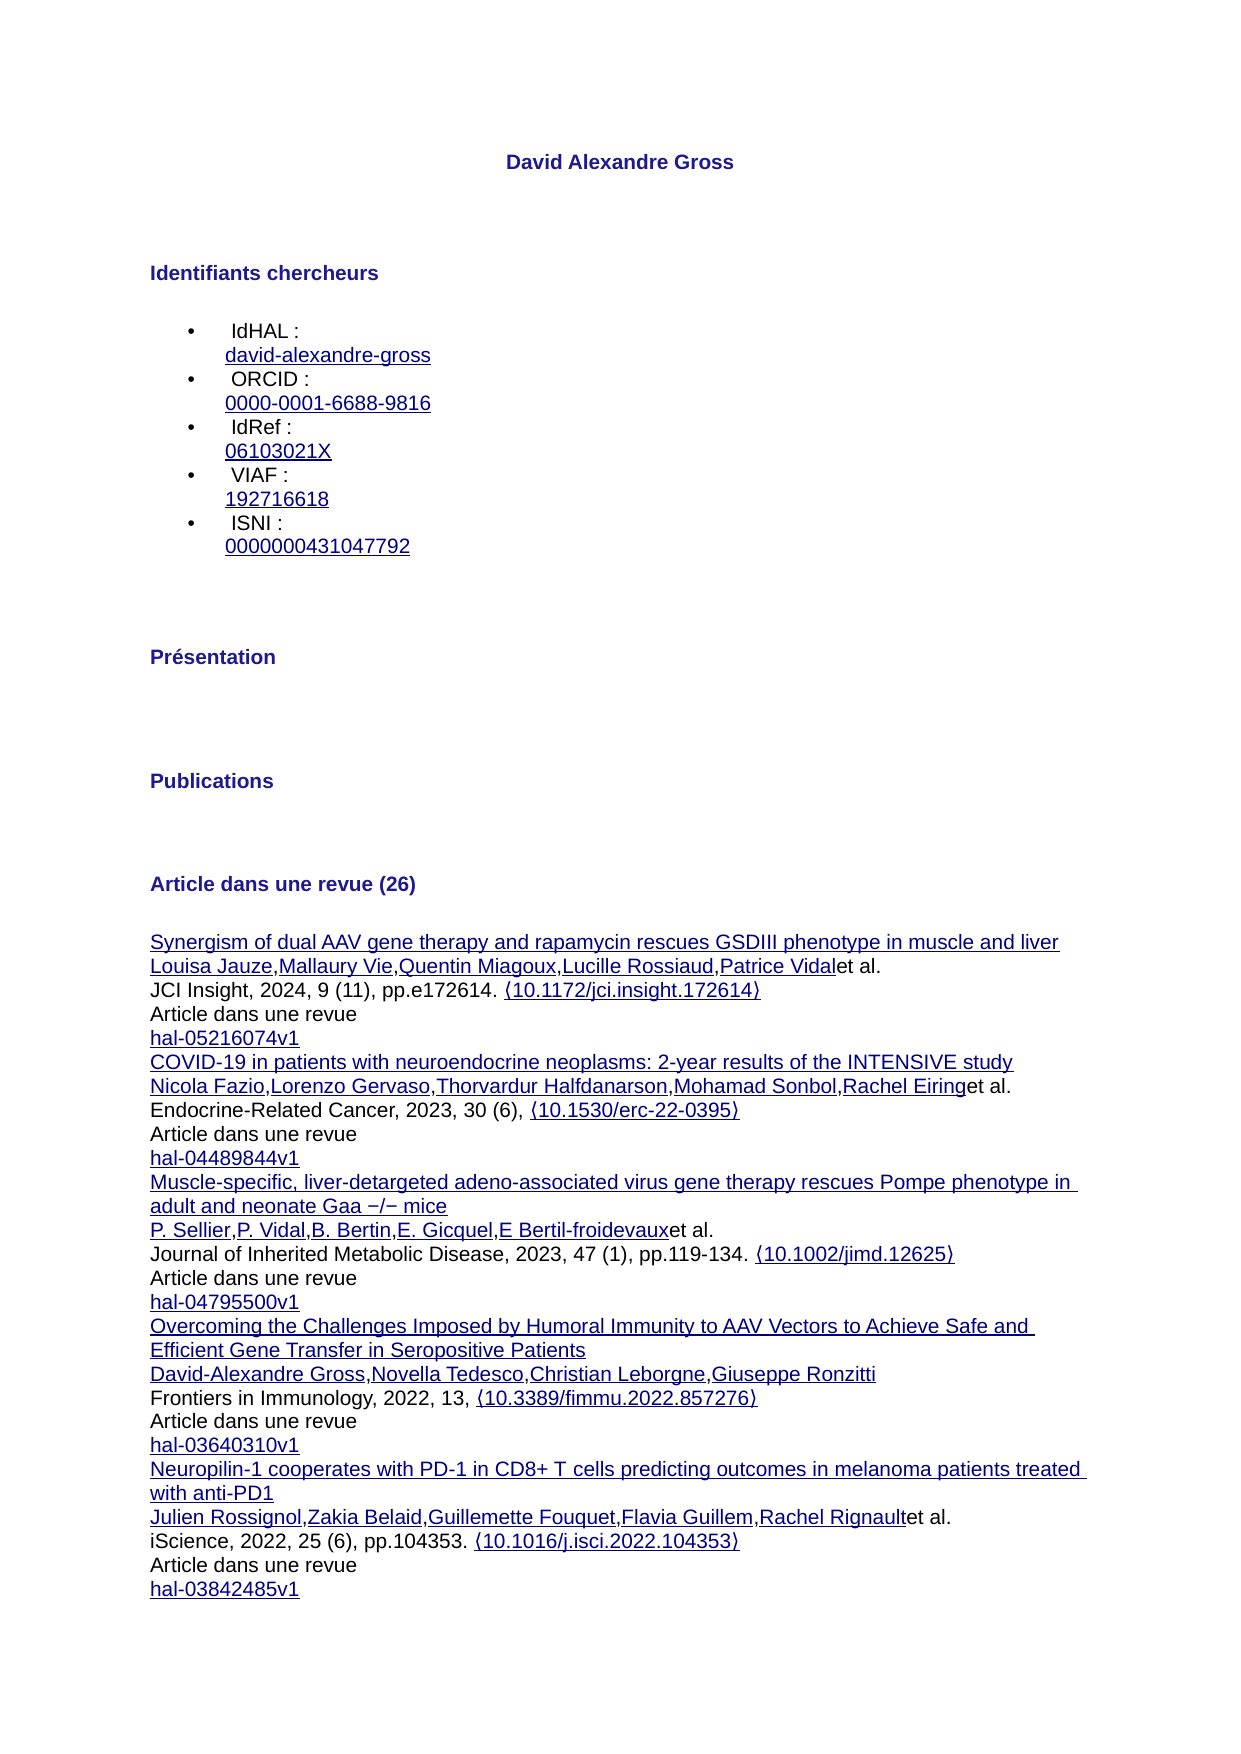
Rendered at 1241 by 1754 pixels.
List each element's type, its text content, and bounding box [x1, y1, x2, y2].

subtitle Présentation [150, 645, 1090, 669]
list 0000-0001-6688-9816 [187, 391, 1090, 414]
list 0000000431047792 [187, 534, 1090, 558]
subtitle Article dans une revue (26) [150, 872, 1090, 896]
subtitle Identifiants chercheurs [150, 260, 1090, 284]
list david-alexandre-gross [187, 343, 1090, 367]
table_cell COVID-19 in patients with neuroendocrine neoplasms: 2-year results of the INTENSIVE study Nicola Fazio,Lorenzo Gervaso,Thorvardur Halfdanarson,Mohamad Sonbol,Rachel Eiringet al. Endocrine-Related Cancer, 2023, 30 (6), ⟨10.1530/erc-22-0395⟩ Article dans une revue hal-04489844v1 [150, 1050, 1090, 1170]
list 06103021X [187, 438, 1090, 462]
list IdRef : [187, 414, 1090, 438]
table_cell Muscle‐specific, liver‐detargeted adeno‐associated virus gene therapy rescues Pompe phenotype in adult and neonate Gaa −/− mice P. Sellier,P. Vidal,B. Bertin,E. Gicquel,E Bertil‐froidevauxet al. Journal of Inherited Metabolic Disease, 2023, 47 (1), pp.119-134. ⟨10.1002/jimd.12625⟩ Article dans une revue hal-04795500v1 [150, 1170, 1090, 1313]
table_cell Neuropilin-1 cooperates with PD-1 in CD8+ T cells predicting outcomes in melanoma patients treated with anti-PD1 Julien Rossignol,Zakia Belaid,Guillemette Fouquet,Flavia Guillem,Rachel Rignaultet al. iScience, 2022, 25 (6), pp.104353. ⟨10.1016/j.isci.2022.104353⟩ Article dans une revue hal-03842485v1 [150, 1457, 1090, 1601]
subtitle Publications [150, 769, 1090, 793]
list 192716618 [187, 486, 1090, 510]
list VIAF : [187, 462, 1090, 486]
list ORCID : [187, 367, 1090, 391]
table_header Synergism of dual AAV gene therapy and rapamycin rescues GSDIII phenotype in muscle and liver Louisa Jauze,Mallaury Vie,Quentin Miagoux,Lucille Rossiaud,Patrice Vidalet al. JCI Insight, 2024, 9 (11), pp.e172614. ⟨10.1172/jci.insight.172614⟩ Article dans une revue hal-05216074v1 [150, 930, 1090, 1050]
list ISNI : [187, 510, 1090, 534]
subtitle David Alexandre Gross [150, 150, 1090, 174]
list IdHAL : [187, 319, 1090, 343]
table_cell Overcoming the Challenges Imposed by Humoral Immunity to AAV Vectors to Achieve Safe and Efficient Gene Transfer in Seropositive Patients David-Alexandre Gross,Novella Tedesco,Christian Leborgne,Giuseppe Ronzitti Frontiers in Immunology, 2022, 13, ⟨10.3389/fimmu.2022.857276⟩ Article dans une revue hal-03640310v1 [150, 1314, 1090, 1457]
